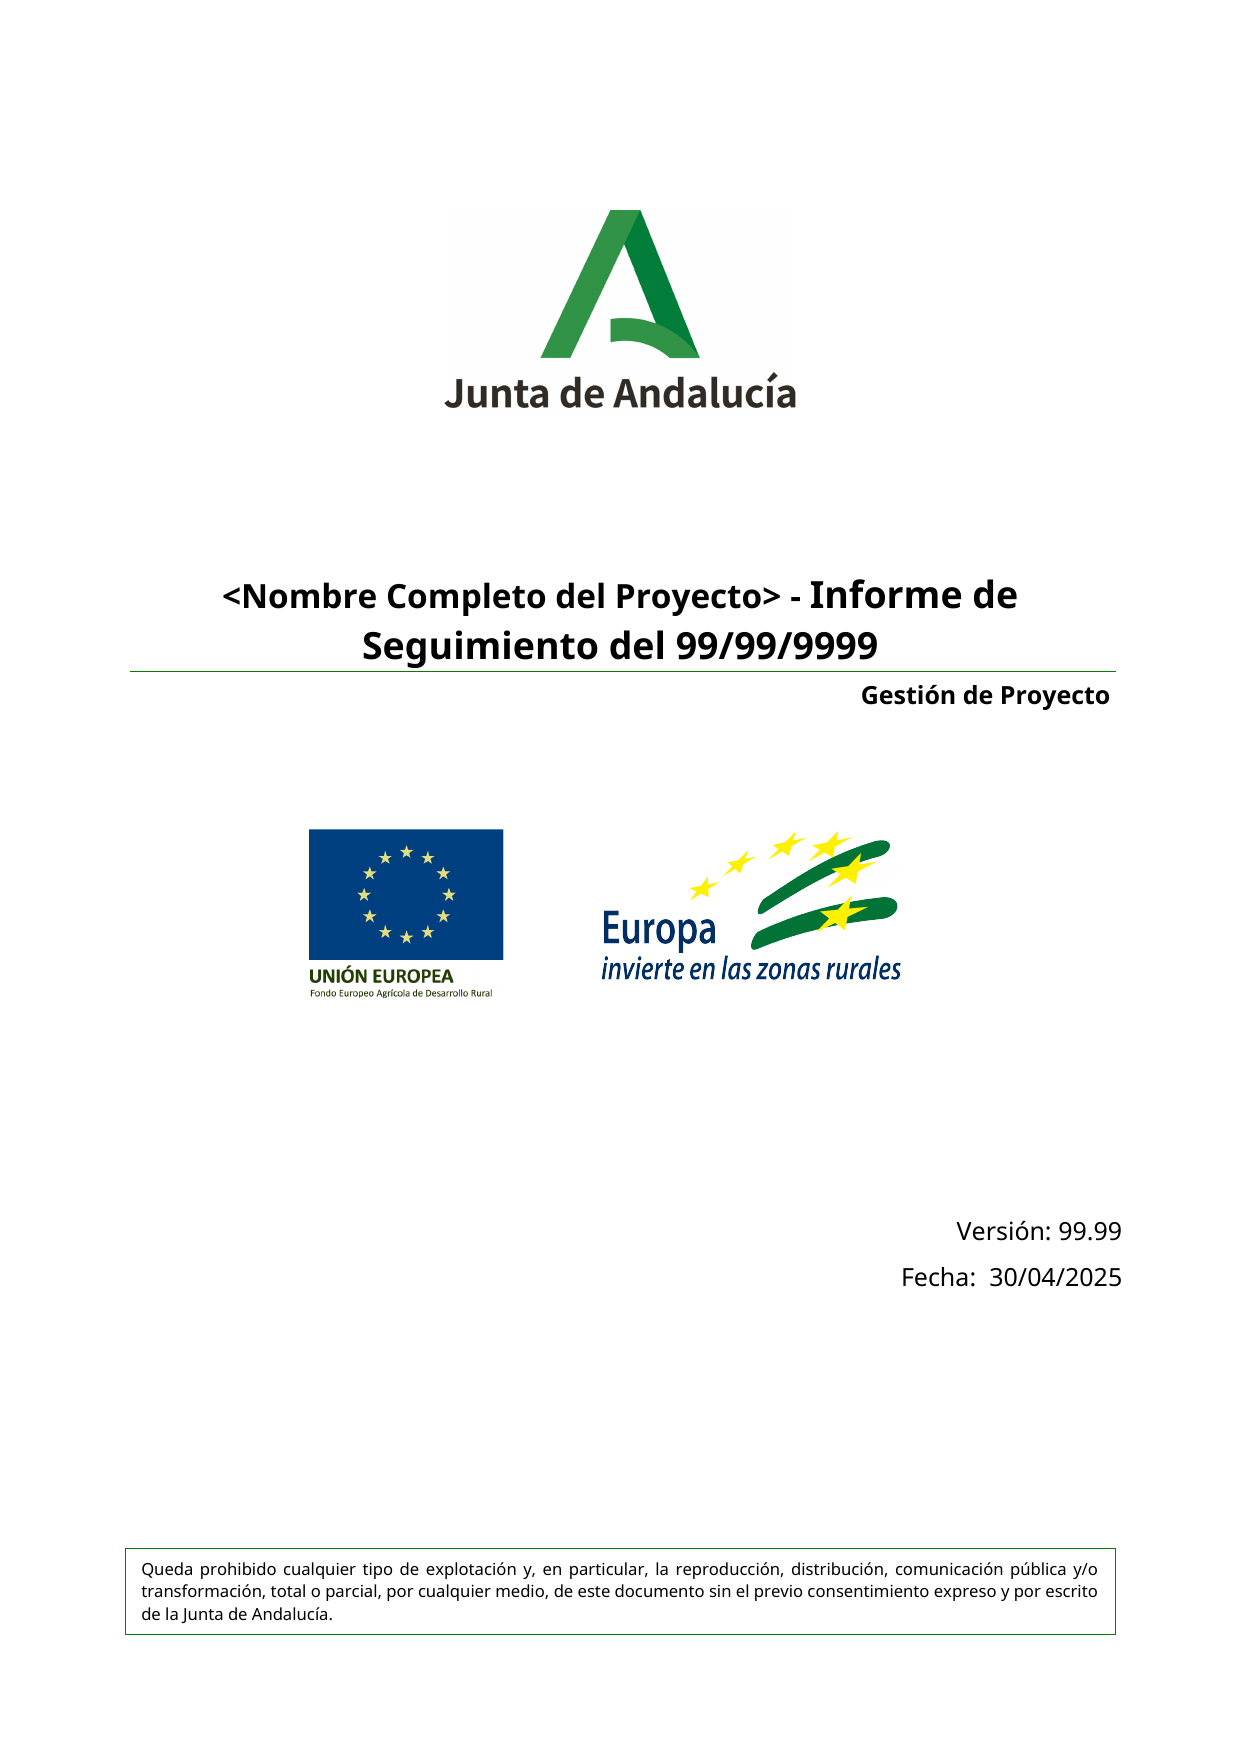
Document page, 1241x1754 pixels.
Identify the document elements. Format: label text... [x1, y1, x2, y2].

table_header [504, 830, 1116, 990]
text Fecha: 30/04/2025 [118, 1260, 1122, 1294]
table_cell <Nombre Completo del Proyecto> - Informe de Seguimiento del 99/99/9999 [118, 497, 1122, 829]
table_header [130, 830, 309, 863]
picture [442, 206, 798, 412]
table_header [118, 118, 1122, 497]
picture [592, 831, 911, 989]
table_cell [504, 863, 591, 934]
table_header Gestión de Proyecto [130, 672, 1116, 829]
text Versión: 99.99 [118, 1213, 1122, 1247]
picture [309, 829, 504, 998]
table_cell [912, 830, 1122, 934]
table_cell [118, 830, 309, 934]
